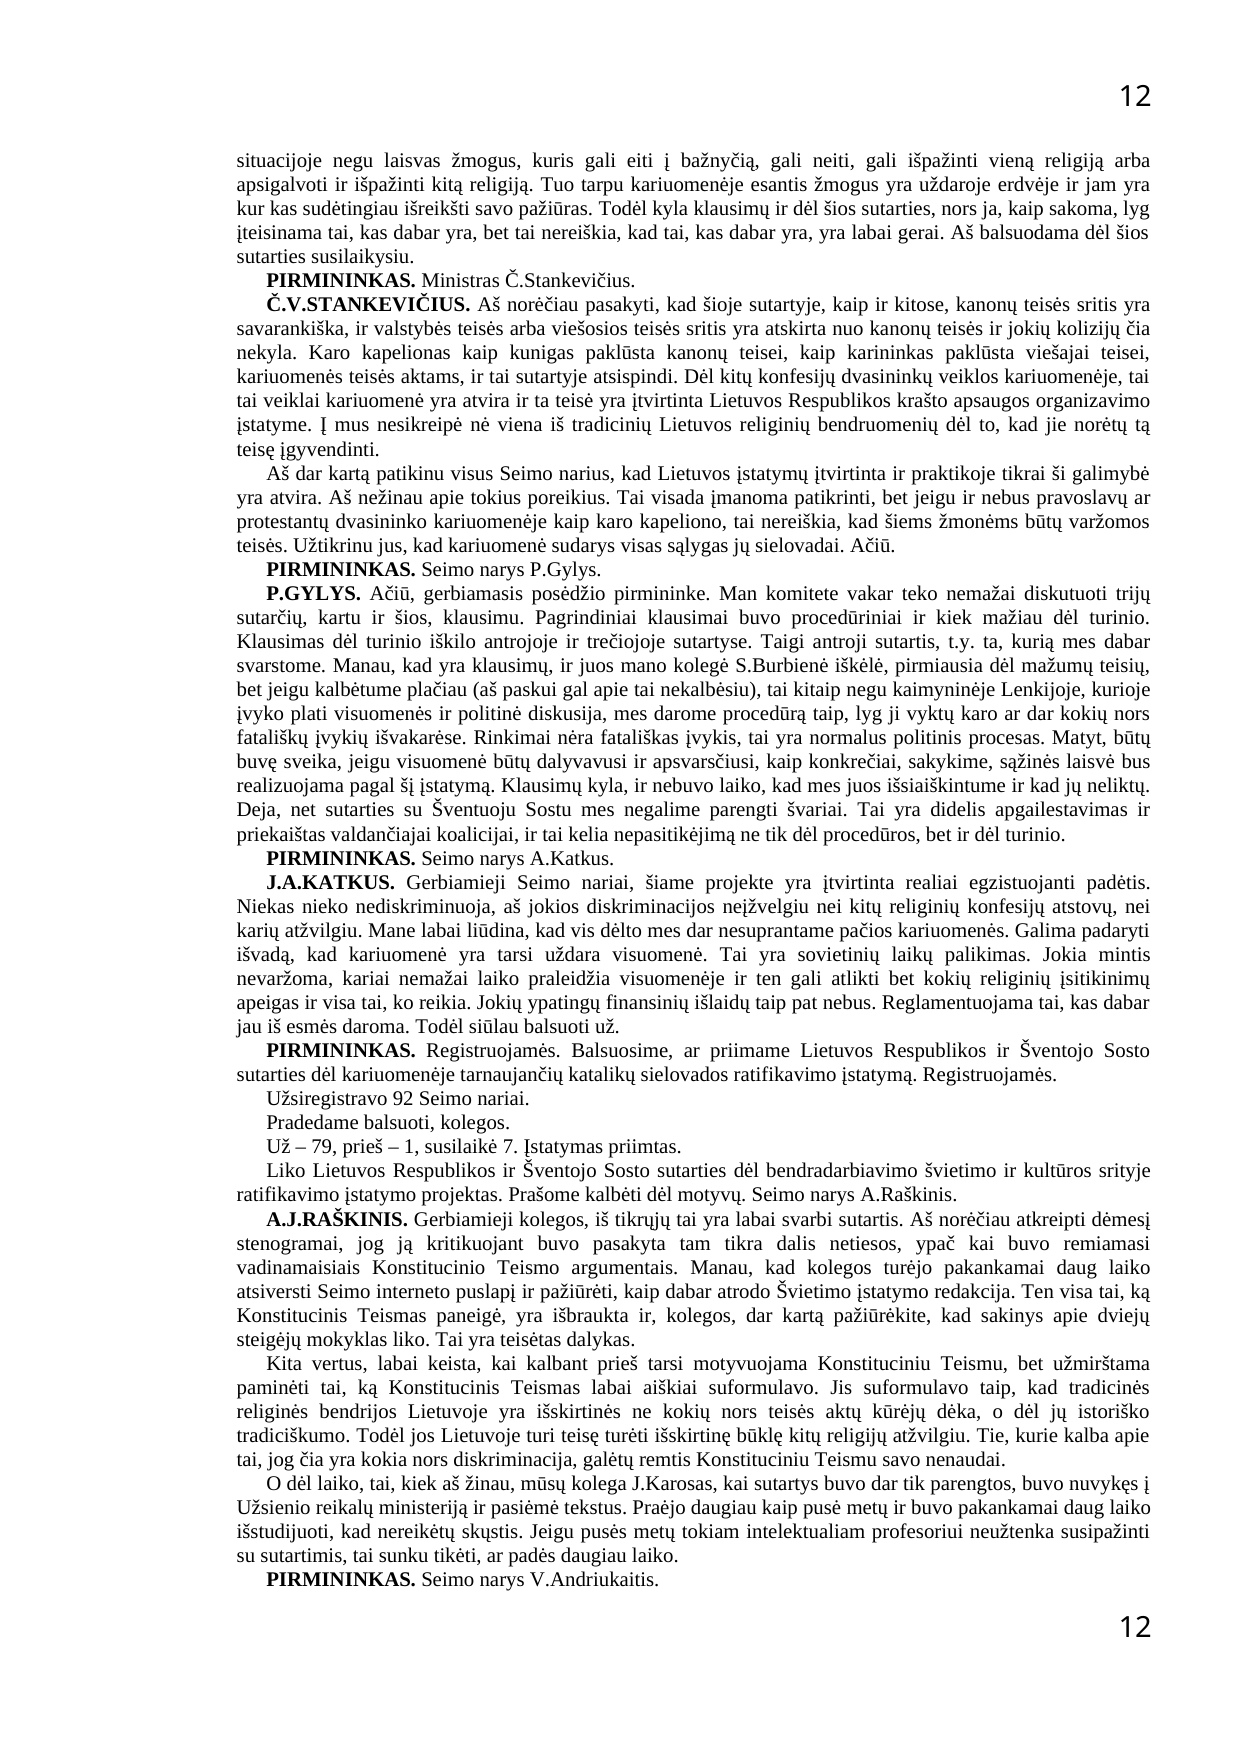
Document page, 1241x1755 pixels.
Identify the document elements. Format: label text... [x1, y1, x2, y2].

text Pradedame balsuoti, kolegos. [236, 1110, 1152, 1134]
text PIRMININKAS. Seimo narys P.Gylys. [236, 557, 1152, 581]
text O dėl laiko, tai, kiek aš žinau, mūsų kolega J.Karosas, kai sutartys buvo dar tik parengtos, buvo nuvykęs į Užsienio reikalų ministeriją ir pasiėmė tekstus. Praėjo daugiau kaip pusė metų ir buvo pakankamai daug laiko išstudijuoti, kad nereikėtų skųstis. Jeigu pusės metų tokiam intelektualiam profesoriui neužtenka susipažinti su sutartimis, tai sunku tikėti, ar padės daugiau laiko. [236, 1471, 1152, 1567]
text PIRMININKAS. Seimo narys V.Andriukaitis. [236, 1567, 1152, 1591]
text Už – 79, prieš – 1, susilaikė 7. Įstatymas priimtas. [236, 1134, 1152, 1158]
text situacijoje negu laisvas žmogus, kuris gali eiti į bažnyčią, gali neiti, gali išpažinti vieną religiją arba apsigalvoti ir išpažinti kitą religiją. Tuo tarpu kariuomenėje esantis žmogus yra uždaroje erdvėje ir jam yra kur kas sudėtingiau išreikšti savo pažiūras. Todėl kyla klausimų ir dėl šios sutarties, nors ja, kaip sakoma, lyg įteisinama tai, kas dabar yra, bet tai nereiškia, kad tai, kas dabar yra, yra labai gerai. Aš balsuodama dėl šios sutarties susilaikysiu. [236, 148, 1152, 268]
text Kita vertus, labai keista, kai kalbant prieš tarsi motyvuojama Konstituciniu Teismu, bet užmirštama paminėti tai, ką Konstitucinis Teismas labai aiškiai suformulavo. Jis suformulavo taip, kad tradicinės religinės bendrijos Lietuvoje yra išskirtinės ne kokių nors teisės aktų kūrėjų dėka, o dėl jų istoriško tradiciškumo. Todėl jos Lietuvoje turi teisę turėti išskirtinę būklę kitų religijų atžvilgiu. Tie, kurie kalba apie tai, jog čia yra kokia nors diskriminacija, galėtų remtis Konstituciniu Teismu savo nenaudai. [236, 1351, 1152, 1471]
text P.GYLYS. Ačiū, gerbiamasis posėdžio pirmininke. Man komitete vakar teko nemažai diskutuoti trijų sutarčių, kartu ir šios, klausimu. Pagrindiniai klausimai buvo procedūriniai ir kiek mažiau dėl turinio. Klausimas dėl turinio iškilo antrojoje ir trečiojoje sutartyse. Taigi antroji sutartis, t.y. ta, kurią mes dabar svarstome. Manau, kad yra klausimų, ir juos mano kolegė S.Burbienė iškėlė, pirmiausia dėl mažumų teisių, bet jeigu kalbėtume plačiau (aš paskui gal apie tai nekalbėsiu), tai kitaip negu kaimyninėje Lenkijoje, kurioje įvyko plati visuomenės ir politinė diskusija, mes darome procedūrą taip, lyg ji vyktų karo ar dar kokių nors fatališkų įvykių išvakarėse. Rinkimai nėra fatališkas įvykis, tai yra normalus politinis procesas. Matyt, būtų buvę sveika, jeigu visuomenė būtų dalyvavusi ir apsvarsčiusi, kaip konkrečiai, sakykime, sąžinės laisvė bus realizuojama pagal šį įstatymą. Klausimų kyla, ir nebuvo laiko, kad mes juos išsiaiškintume ir kad jų neliktų. Deja, net sutarties su Šventuoju Sostu mes negalime parengti švariai. Tai yra didelis apgailestavimas ir priekaištas valdančiajai koalicijai, ir tai kelia nepasitikėjimą ne tik dėl procedūros, bet ir dėl turinio. [236, 581, 1152, 846]
text Aš dar kartą patikinu visus Seimo narius, kad Lietuvos įstatymų įtvirtinta ir praktikoje tikrai ši galimybė yra atvira. Aš nežinau apie tokius poreikius. Tai visada įmanoma patikrinti, bet jeigu ir nebus pravoslavų ar protestantų dvasininko kariuomenėje kaip karo kapeliono, tai nereiškia, kad šiems žmonėms būtų varžomos teisės. Užtikrinu jus, kad kariuomenė sudarys visas sąlygas jų sielovadai. Ačiū. [236, 461, 1152, 557]
text Č.V.STANKEVIČIUS. Aš norėčiau pasakyti, kad šioje sutartyje, kaip ir kitose, kanonų teisės sritis yra savarankiška, ir valstybės teisės arba viešosios teisės sritis yra atskirta nuo kanonų teisės ir jokių kolizijų čia nekyla. Karo kapelionas kaip kunigas paklūsta kanonų teisei, kaip karininkas paklūsta viešajai teisei, kariuomenės teisės aktams, ir tai sutartyje atsispindi. Dėl kitų konfesijų dvasininkų veiklos kariuomenėje, tai tai veiklai kariuomenė yra atvira ir ta teisė yra įtvirtinta Lietuvos Respublikos krašto apsaugos organizavimo įstatyme. Į mus nesikreipė nė viena iš tradicinių Lietuvos religinių bendruomenių dėl to, kad jie norėtų tą teisę įgyvendinti. [236, 292, 1152, 461]
text A.J.RAŠKINIS. Gerbiamieji kolegos, iš tikrųjų tai yra labai svarbi sutartis. Aš norėčiau atkreipti dėmesį stenogramai, jog ją kritikuojant buvo pasakyta tam tikra dalis netiesos, ypač kai buvo remiamasi vadinamaisiais Konstitucinio Teismo argumentais. Manau, kad kolegos turėjo pakankamai daug laiko atsiversti Seimo interneto puslapį ir pažiūrėti, kaip dabar atrodo Švietimo įstatymo redakcija. Ten visa tai, ką Konstitucinis Teismas paneigė, yra išbraukta ir, kolegos, dar kartą pažiūrėkite, kad sakinys apie dviejų steigėjų mokyklas liko. Tai yra teisėtas dalykas. [236, 1206, 1152, 1351]
text PIRMININKAS. Ministras Č.Stankevičius. [236, 268, 1152, 292]
text J.A.KATKUS. Gerbiamieji Seimo nariai, šiame projekte yra įtvirtinta realiai egzistuojanti padėtis. Niekas nieko nediskriminuoja, aš jokios diskriminacijos neįžvelgiu nei kitų religinių konfesijų atstovų, nei karių atžvilgiu. Mane labai liūdina, kad vis dėlto mes dar nesuprantame pačios kariuomenės. Galima padaryti išvadą, kad kariuomenė yra tarsi uždara visuomenė. Tai yra sovietinių laikų palikimas. Jokia mintis nevaržoma, kariai nemažai laiko praleidžia visuomenėje ir ten gali atlikti bet kokių religinių įsitikinimų apeigas ir visa tai, ko reikia. Jokių ypatingų finansinių išlaidų taip pat nebus. Reglamentuojama tai, kas dabar jau iš esmės daroma. Todėl siūlau balsuoti už. [236, 869, 1152, 1038]
text Užsiregistravo 92 Seimo nariai. [236, 1086, 1152, 1110]
text PIRMININKAS. Seimo narys A.Katkus. [236, 846, 1152, 869]
text PIRMININKAS. Registruojamės. Balsuosime, ar priimame Lietuvos Respublikos ir Šventojo Sosto sutarties dėl kariuomenėje tarnaujančių katalikų sielovados ratifikavimo įstatymą. Registruojamės. [236, 1038, 1152, 1086]
text Liko Lietuvos Respublikos ir Šventojo Sosto sutarties dėl bendradarbiavimo švietimo ir kultūros srityje ratifikavimo įstatymo projektas. Prašome kalbėti dėl motyvų. Seimo narys A.Raškinis. [236, 1158, 1152, 1206]
